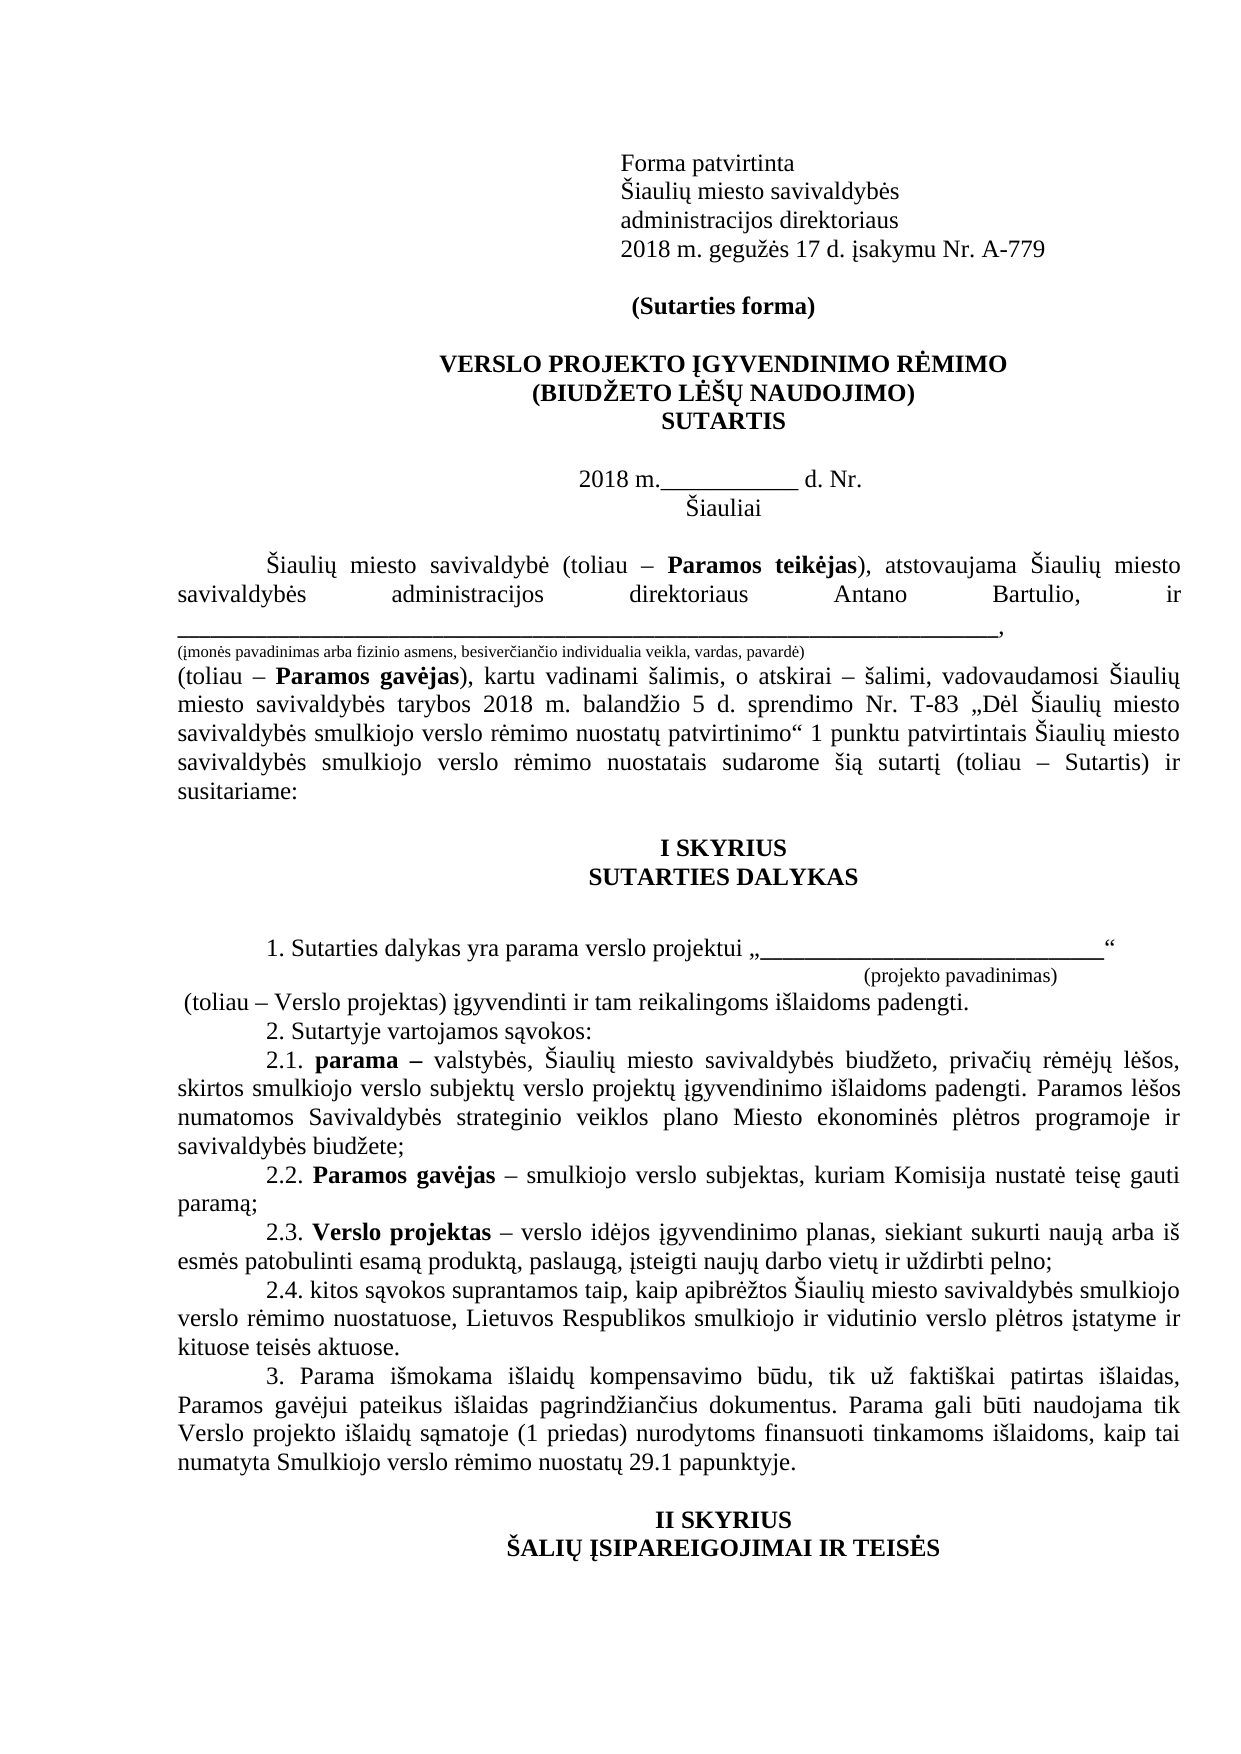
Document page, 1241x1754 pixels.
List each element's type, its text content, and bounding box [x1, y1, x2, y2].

text (toliau – Paramos gavėjas), kartu vadinami šalimis, o atskirai – šalimi, vadovaudamosi Šiaulių miesto savivaldybės tarybos 2018 m. balandžio 5 d. sprendimo Nr. T-83 „Dėl Šiaulių miesto savivaldybės smulkiojo verslo rėmimo nuostatų patvirtinimo“ 1 punktu patvirtintais Šiaulių miesto savivaldybės smulkiojo verslo rėmimo nuostatais sudarome šią sutartį (toliau – Sutartis) ir susitariame: [177, 661, 1181, 804]
text Forma patvirtinta [620, 148, 1181, 176]
text Šiauliai [177, 493, 1181, 521]
text 2.4. kitos sąvokos suprantamos taip, kaip apibrėžtos Šiaulių miesto savivaldybės smulkiojo verslo rėmimo nuostatuose, Lietuvos Respublikos smulkiojo ir vidutinio verslo plėtros įstatyme ir kituose teisės aktuose. [177, 1275, 1181, 1361]
text I SKYRIUS [177, 833, 1181, 862]
text II SKYRIUS [177, 1505, 1181, 1533]
text (toliau – Verslo projektas) įgyvendinti ir tam reikalingoms išlaidoms padengti. [177, 987, 1181, 1016]
text 2018 m. gegužės 17 d. įsakymu Nr. A-779 [620, 234, 1181, 263]
text 2018 m.___________ d. Nr. [177, 464, 1181, 493]
text Šiaulių miesto savivaldybės [620, 176, 1181, 205]
text 2.1. parama – valstybės, Šiaulių miesto savivaldybės biudžeto, privačių rėmėjų lėšos, skirtos smulkiojo verslo subjektų verslo projektų įgyvendinimo išlaidoms padengti. Paramos lėšos numatomos Savivaldybės strateginio veiklos plano Miesto ekonominės plėtros programoje ir savivaldybės biudžete; [177, 1045, 1181, 1160]
text VERSLO PROJEKTO ĮGYVENDINIMO RĖMIMO [177, 349, 1181, 378]
text ŠALIŲ ĮSIPAREIGOJIMAI IR TEISĖS [177, 1533, 1181, 1562]
text SUTARTIS [177, 406, 1181, 435]
text administracijos direktoriaus [620, 205, 1181, 234]
text Šiaulių miesto savivaldybė (toliau – Paramos teikėjas), atstovaujama Šiaulių miesto savivaldybės administracijos direktoriaus Antano Bartulio, ir __________________________________________________________________________, (įmonės pavadinimas arba fizinio asmens, besiverčiančio individualia veikla, vardas, pavardė) [177, 550, 1181, 661]
text 2. Sutartyje vartojamos sąvokos: [177, 1016, 1181, 1045]
text SUTARTIES DALYKAS [177, 862, 1181, 891]
text 2.3. Verslo projektas – verslo idėjos įgyvendinimo planas, siekiant sukurti naują arba iš esmės patobulinti esamą produktą, paslaugą, įsteigti naujų darbo vietų ir uždirbti pelno; [177, 1217, 1181, 1275]
text 3. Parama išmokama išlaidų kompensavimo būdu, tik už faktiškai patirtas išlaidas, Paramos gavėjui pateikus išlaidas pagrindžiančius dokumentus. Parama gali būti naudojama tik Verslo projekto išlaidų sąmatoje (1 priedas) nurodytoms finansuoti tinkamoms išlaidoms, kaip tai numatyta Smulkiojo verslo rėmimo nuostatų 29.1 papunktyje. [177, 1361, 1181, 1476]
text (projekto pavadinimas) [656, 963, 1181, 987]
text (BIUDŽETO LĖŠŲ NAUDOJIMO) [177, 378, 1181, 406]
text (Sutarties forma) [177, 291, 1181, 320]
text 1. Sutarties dalykas yra parama verslo projektui „_______________________________“ [177, 929, 1181, 963]
text 2.2. Paramos gavėjas – smulkiojo verslo subjektas, kuriam Komisija nustatė teisę gauti paramą; [177, 1160, 1181, 1217]
